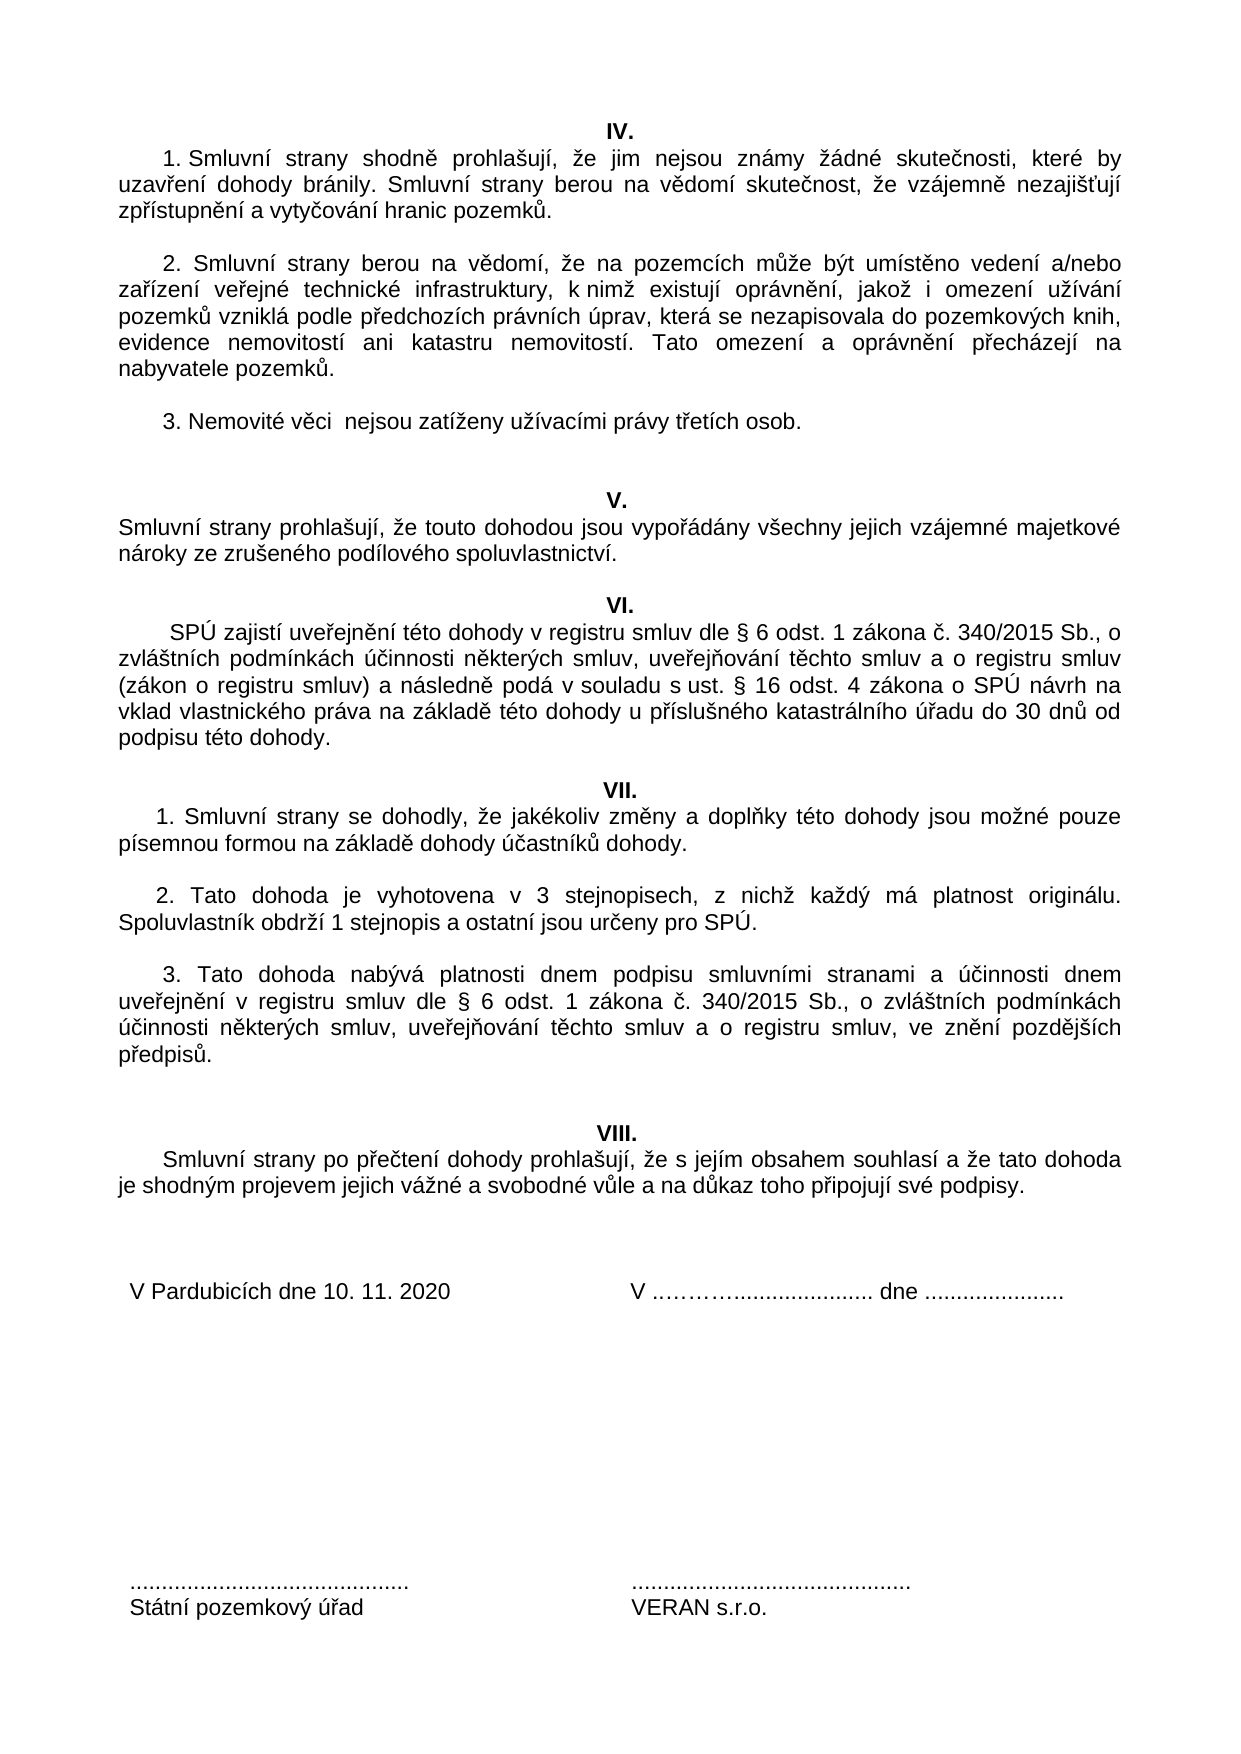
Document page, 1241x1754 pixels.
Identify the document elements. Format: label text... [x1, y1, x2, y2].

text V. [118, 487, 1122, 513]
text IV. [118, 118, 1122, 144]
table_header V ..………...................... dne ...................... [619, 1278, 1122, 1330]
text 1. Smluvní strany se dohodly, že jakékoliv změny a doplňky této dohody jsou možné pouze písemnou formou na základě dohody účastníků dohody. [118, 803, 1122, 856]
text SPÚ zajistí uveřejnění této dohody v registru smluv dle § 6 odst. 1 zákona č. 340/2015 Sb., o zvláštních podmínkách účinnosti některých smluv, uveřejňování těchto smluv a o registru smluv (zákon o registru smluv) a následně podá v souladu s ust. § 16 odst. 4 zákona o SPÚ návrh na vklad vlastnického práva na základě této dohody u příslušného katastrálního úřadu do 30 dnů od podpisu této dohody. [118, 619, 1122, 751]
table_header [620, 1541, 1122, 1568]
text 2. Smluvní strany berou na vědomí, že na pozemcích může být umístěno vedení a/nebo zařízení veřejné technické infrastruktury, k nimž existují oprávnění, jakož i omezení užívání pozemků vzniklá podle předchozích právních úprav, která se nezapisovala do pozemkových knih, evidence nemovitostí ani katastru nemovitostí. Tato omezení a oprávnění přecházejí na nabyvatele pozemků. [118, 250, 1122, 382]
text VII. [118, 777, 1122, 803]
table_header V Pardubicích dne 10. 11. 2020 [118, 1278, 619, 1330]
table_header [118, 1541, 620, 1568]
table_cell ............................................ [620, 1568, 1122, 1594]
text 2. Tato dohoda je vyhotovena v 3 stejnopisech, z nichž každý má platnost originálu. Spoluvlastník obdrží 1 stejnopis a ostatní jsou určeny pro SPÚ. [118, 882, 1122, 935]
text Smluvní strany po přečtení dohody prohlašují, že s jejím obsahem souhlasí a že tato dohoda je shodným projevem jejich vážné a svobodné vůle a na důkaz toho připojují své podpisy. [118, 1146, 1122, 1199]
text 3. Nemovité věci nejsou zatíženy užívacími právy třetích osob. [118, 408, 1122, 434]
text 3. Tato dohoda nabývá platnosti dnem podpisu smluvními stranami a účinnosti dnem uveřejnění v registru smluv dle § 6 odst. 1 zákona č. 340/2015 Sb., o zvláštních podmínkách účinnosti některých smluv, uveřejňování těchto smluv a o registru smluv, ve znění pozdějších předpisů. [118, 961, 1122, 1067]
text VI. [118, 592, 1122, 619]
table_cell ............................................ [118, 1568, 620, 1594]
text VIII. [118, 1119, 1122, 1146]
text Smluvní strany prohlašují, že touto dohodou jsou vypořádány všechny jejich vzájemné majetkové nároky ze zrušeného podílového spoluvlastnictví. [118, 513, 1122, 566]
text 1. Smluvní strany shodně prohlašují, že jim nejsou známy žádné skutečnosti, které by uzavření dohody bránily. Smluvní strany berou na vědomí skutečnost, že vzájemně nezajišťují zpřístupnění a vytyčování hranic pozemků. [118, 144, 1122, 223]
table_cell Státní pozemkový úřad [118, 1594, 620, 1620]
table_cell VERAN s.r.o. [620, 1594, 1122, 1620]
